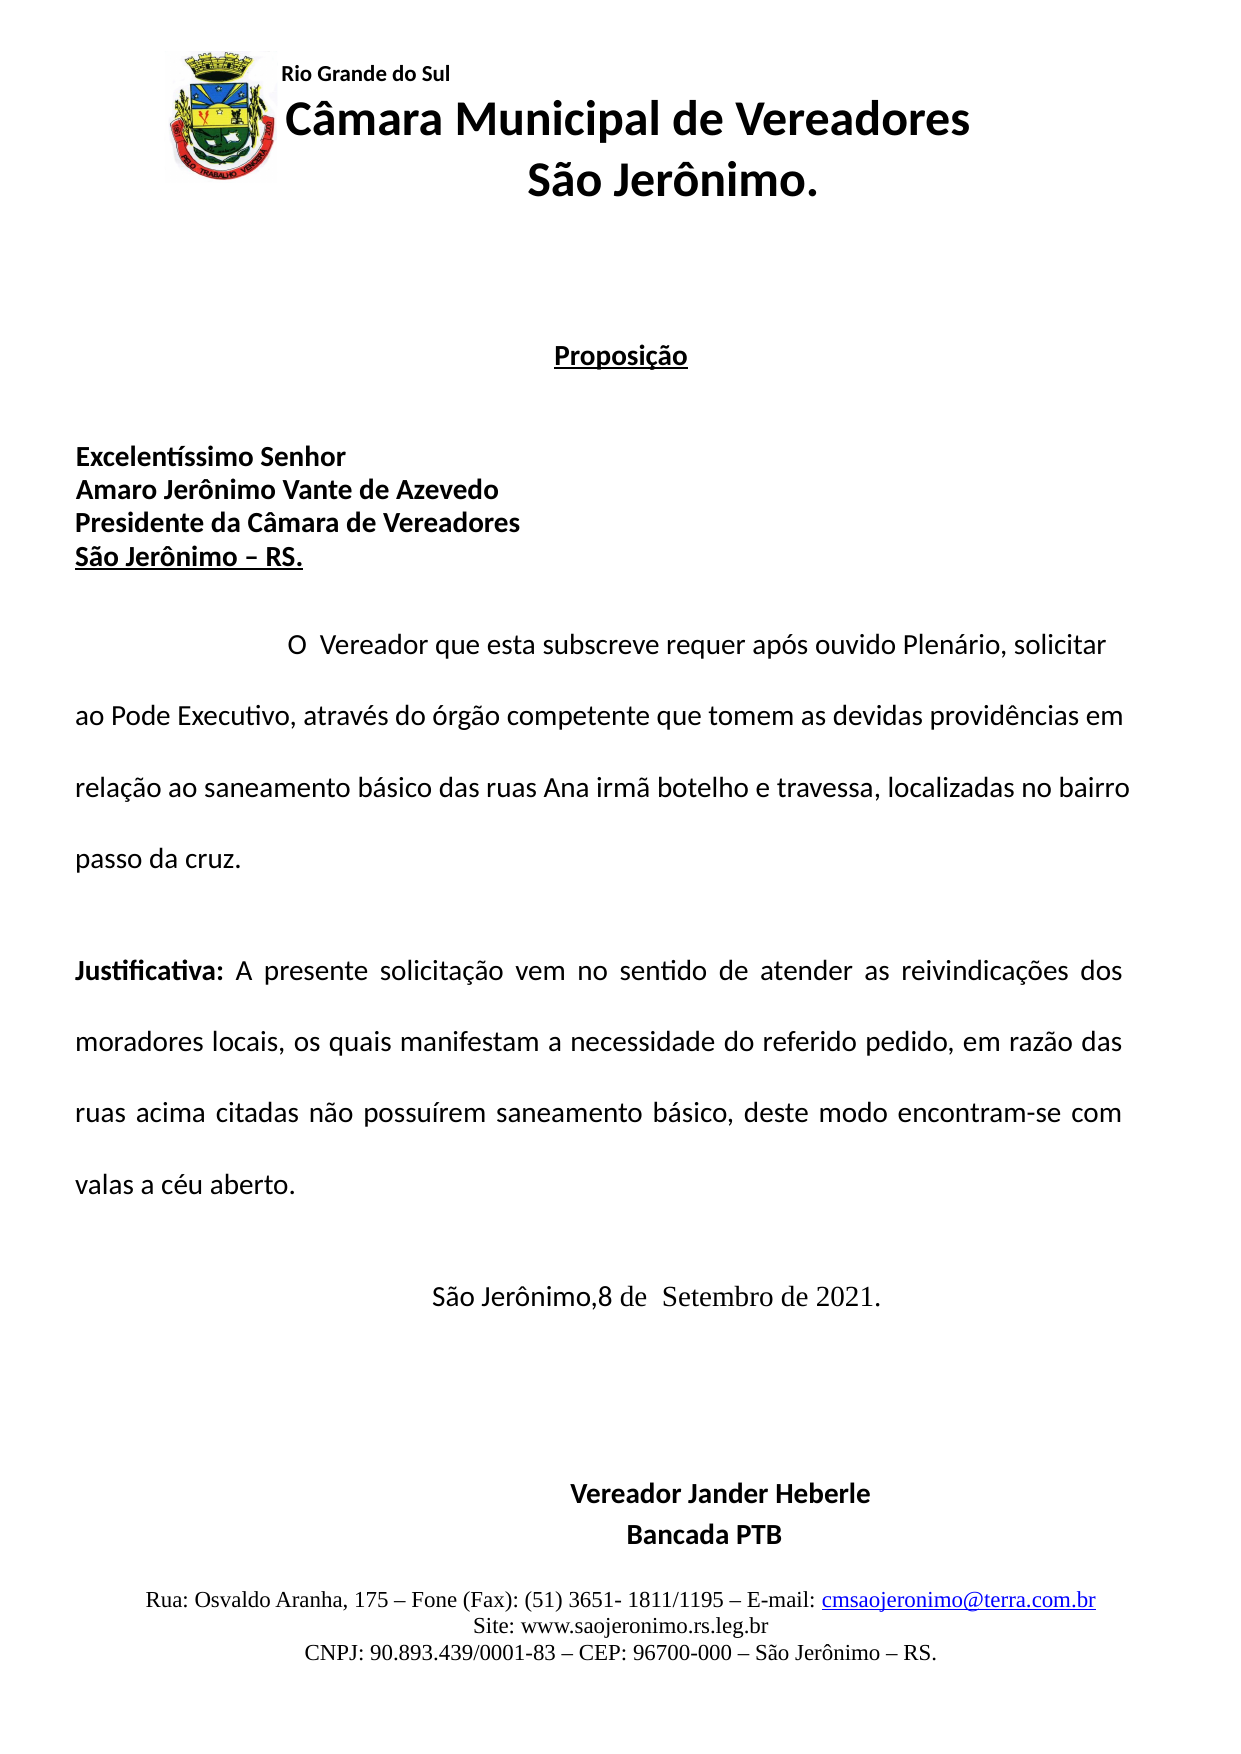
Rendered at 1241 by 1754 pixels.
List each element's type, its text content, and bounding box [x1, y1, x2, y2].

text ao Pode Executivo, através do órgão competente que tomem as devidas providências em relação ao saneamento básico das ruas Ana irmã botelho e travessa, localizadas no bairro passo da cruz. [75, 697, 1166, 876]
text Presidente da Câmara de Vereadores [75, 506, 1110, 539]
subtitle Proposição [75, 337, 1166, 373]
text O Vereador que esta subscreve requer após ouvido Plenário, solicitar [178, 626, 1123, 662]
text São Jerônimo,8 de Setembro de 2021. [178, 1278, 1123, 1314]
text Bancada PTB [75, 1516, 1123, 1551]
text Amaro Jerônimo Vante de Azevedo [69, 473, 1107, 506]
text Excelentíssimo Senhor [69, 439, 1107, 473]
text Justificativa: A presente solicitação vem no sentido de atender as reivindicações dos moradores locais, os quais manifestam a necessidade do referido pedido, em razão das ruas acima citadas não possuírem saneamento básico, deste modo encontram-se com valas a céu aberto. [75, 952, 1123, 1201]
text São Jerônimo – RS. [75, 539, 1107, 573]
text Vereador Jander Heberle [75, 1475, 1123, 1510]
